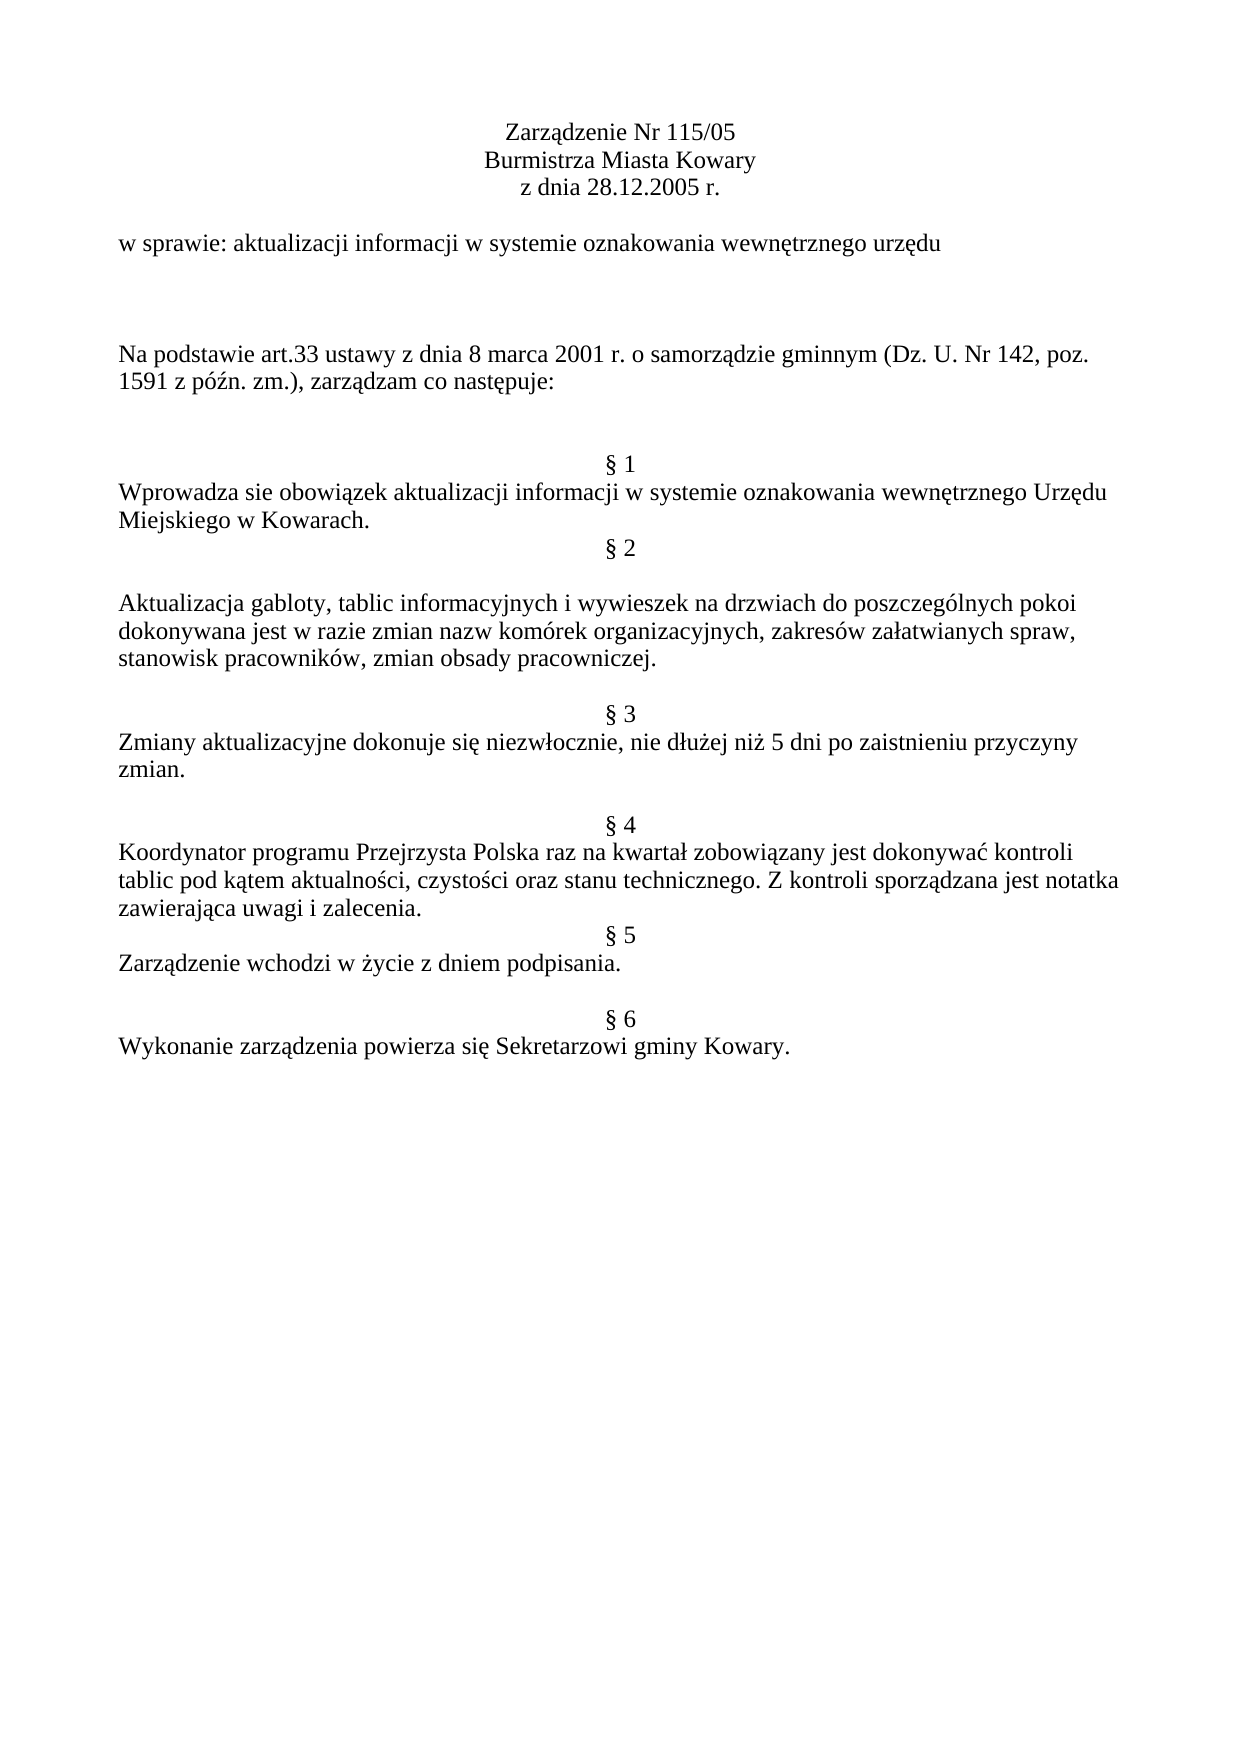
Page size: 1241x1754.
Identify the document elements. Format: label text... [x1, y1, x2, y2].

text § 3 [118, 700, 1122, 728]
text z dnia 28.12.2005 r. [118, 173, 1122, 201]
text Zarządzenie wchodzi w życie z dniem podpisania. [118, 949, 1122, 977]
text Koordynator programu Przejrzysta Polska raz na kwartał zobowiązany jest dokonywać kontroli tablic pod kątem aktualności, czystości oraz stanu technicznego. Z kontroli sporządzana jest notatka zawierająca uwagi i zalecenia. [118, 838, 1122, 922]
text w sprawie: aktualizacji informacji w systemie oznakowania wewnętrznego urzędu [118, 229, 1122, 257]
text Burmistrza Miasta Kowary [118, 146, 1122, 173]
text § 6 [118, 1005, 1122, 1032]
text § 5 [118, 922, 1122, 949]
text Zarządzenie Nr 115/05 [118, 118, 1122, 146]
text Aktualizacja gabloty, tablic informacyjnych i wywieszek na drzwiach do poszczególnych pokoi dokonywana jest w razie zmian nazw komórek organizacyjnych, zakresów załatwianych spraw, stanowisk pracowników, zmian obsady pracowniczej. [118, 589, 1122, 672]
text Wprowadza sie obowiązek aktualizacji informacji w systemie oznakowania wewnętrznego Urzędu Miejskiego w Kowarach. [118, 478, 1122, 534]
text § 4 [118, 811, 1122, 838]
text § 1 [118, 451, 1122, 478]
text Zmiany aktualizacyjne dokonuje się niezwłocznie, nie dłużej niż 5 dni po zaistnieniu przyczyny zmian. [118, 728, 1122, 783]
text Wykonanie zarządzenia powierza się Sekretarzowi gminy Kowary. [118, 1032, 1122, 1060]
text Na podstawie art.33 ustawy z dnia 8 marca 2001 r. o samorządzie gminnym (Dz. U. Nr 142, poz. 1591 z późn. zm.), zarządzam co następuje: [118, 340, 1122, 395]
text § 2 [118, 534, 1122, 561]
